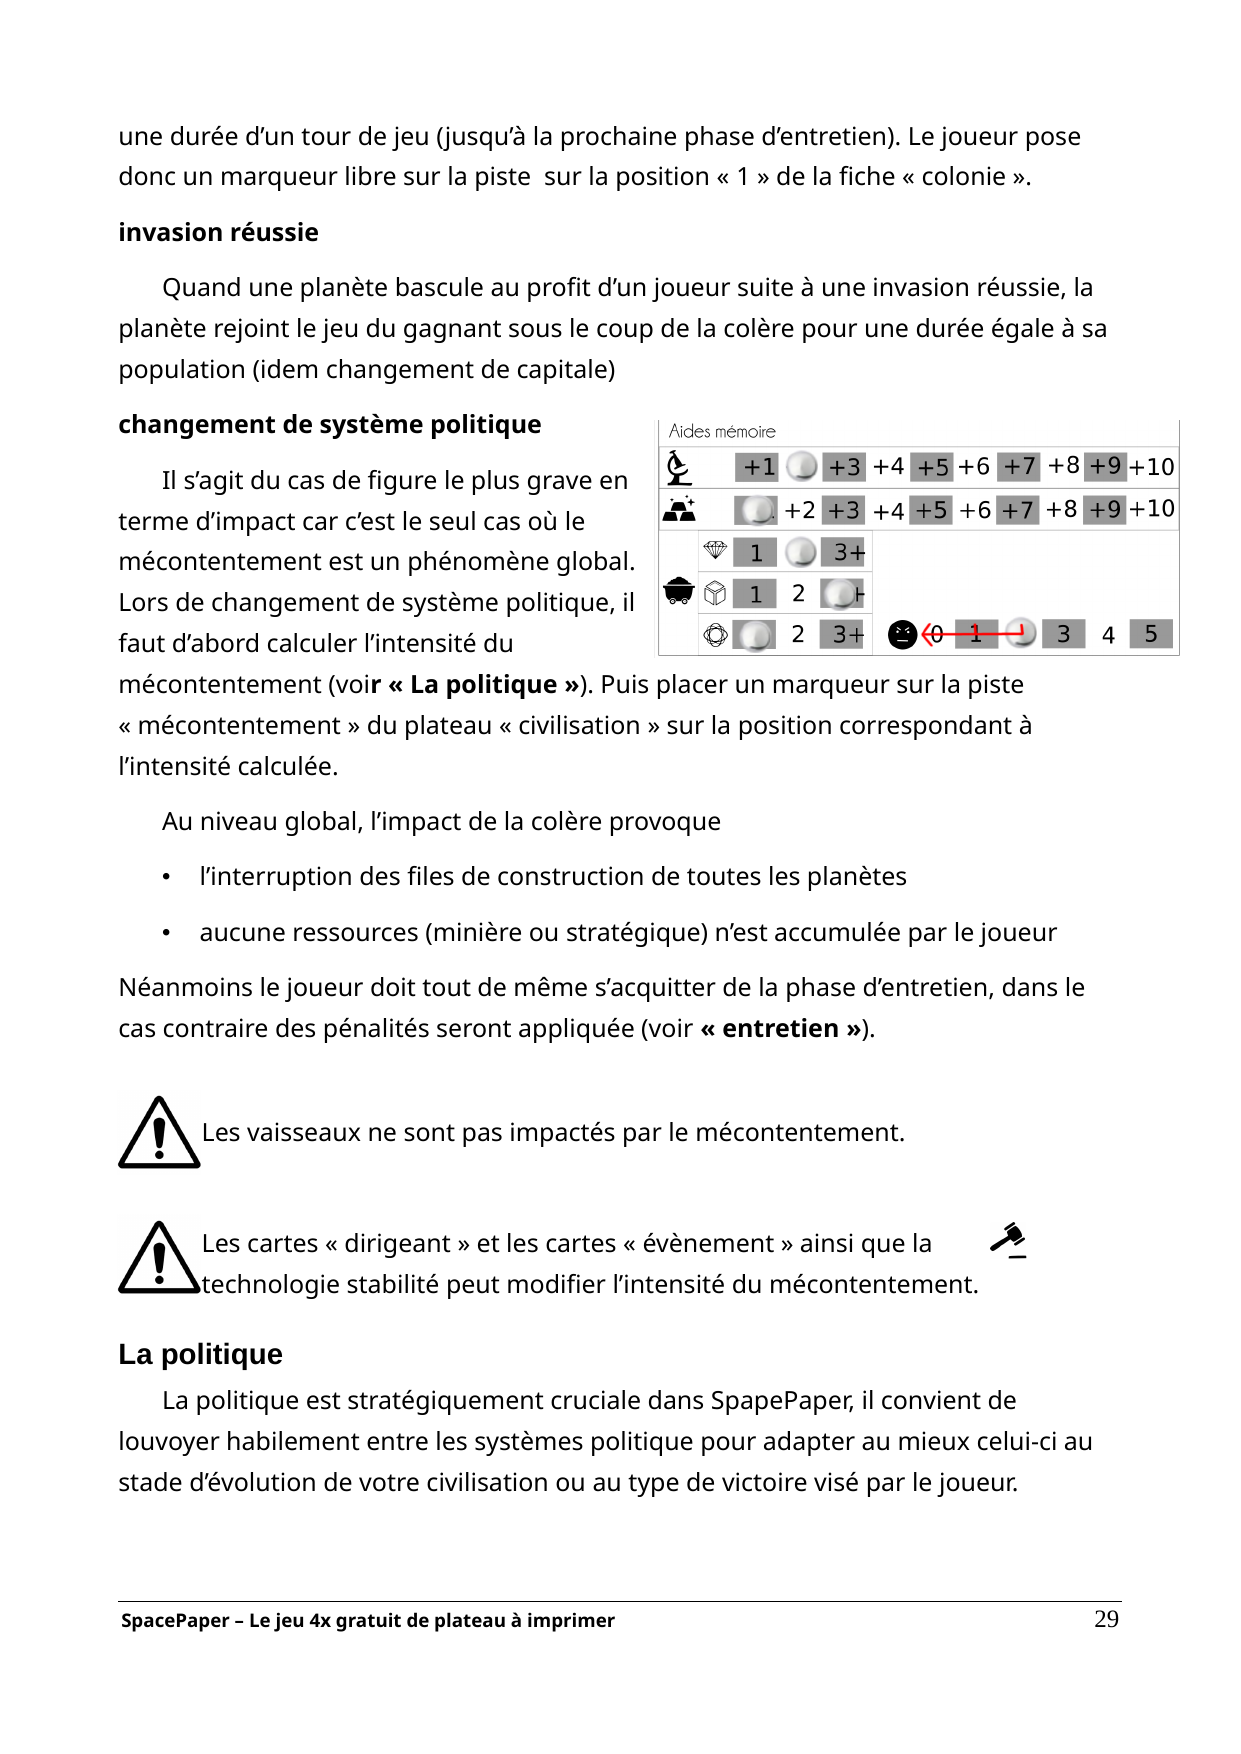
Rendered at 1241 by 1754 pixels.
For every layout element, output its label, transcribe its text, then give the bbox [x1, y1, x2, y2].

text Quand une planète bascule au profit d’un joueur suite à une invasion réussie, la planète rejoint le jeu du gagnant sous le coup de la colère pour une durée égale à sa population (idem changement de capitale) [118, 270, 1122, 386]
text changement de système politique [118, 407, 1122, 441]
text Il s’agit du cas de figure le plus grave en terme d’impact car c’est le seul cas où le mécontentement est un phénomène global. Lors de changement de système politique, il faut d’abord calculer l’intensité du mécontentement (voir « La politique »). Puis placer un marqueur sur la piste « mécontentement » du plateau « civilisation » sur la position correspondant à l’intensité calculée. [118, 462, 1122, 782]
picture [116, 1214, 202, 1300]
list aucune ressources (minière ou stratégique) n’est accumulée par le joueur [162, 914, 1122, 948]
list l’interruption des files de construction de toutes les planètes [162, 859, 1122, 893]
picture [654, 420, 1182, 658]
picture [990, 1222, 1027, 1259]
text Néanmoins le joueur doit tout de même s’acquitter de la phase d’entretien, dans le cas contraire des pénalités seront appliquée (voir « entretien »). [118, 970, 1122, 1045]
text Les vaisseaux ne sont pas impactés par le mécontentement. [202, 1115, 1122, 1149]
subtitle La politique [118, 1337, 1122, 1371]
text une durée d’un tour de jeu (jusqu’à la prochaine phase d’entretien). Le joueur pose donc un marqueur libre sur la piste sur la position « 1 » de la fiche « colonie ». [118, 118, 1122, 193]
picture [116, 1090, 202, 1175]
text Au niveau global, l’impact de la colère provoque [118, 803, 1122, 838]
text invasion réussie [118, 214, 1122, 248]
text La politique est stratégiquement cruciale dans SpapePaper, il convient de louvoyer habilement entre les systèmes politique pour adapter au mieux celui-ci au stade d’évolution de votre civilisation ou au type de victoire visé par le joueur. [118, 1383, 1122, 1499]
text Les cartes « dirigeant » et les cartes « évènement » ainsi que la technologie stabilité peut modifier l’intensité du mécontentement. [118, 1226, 1122, 1301]
